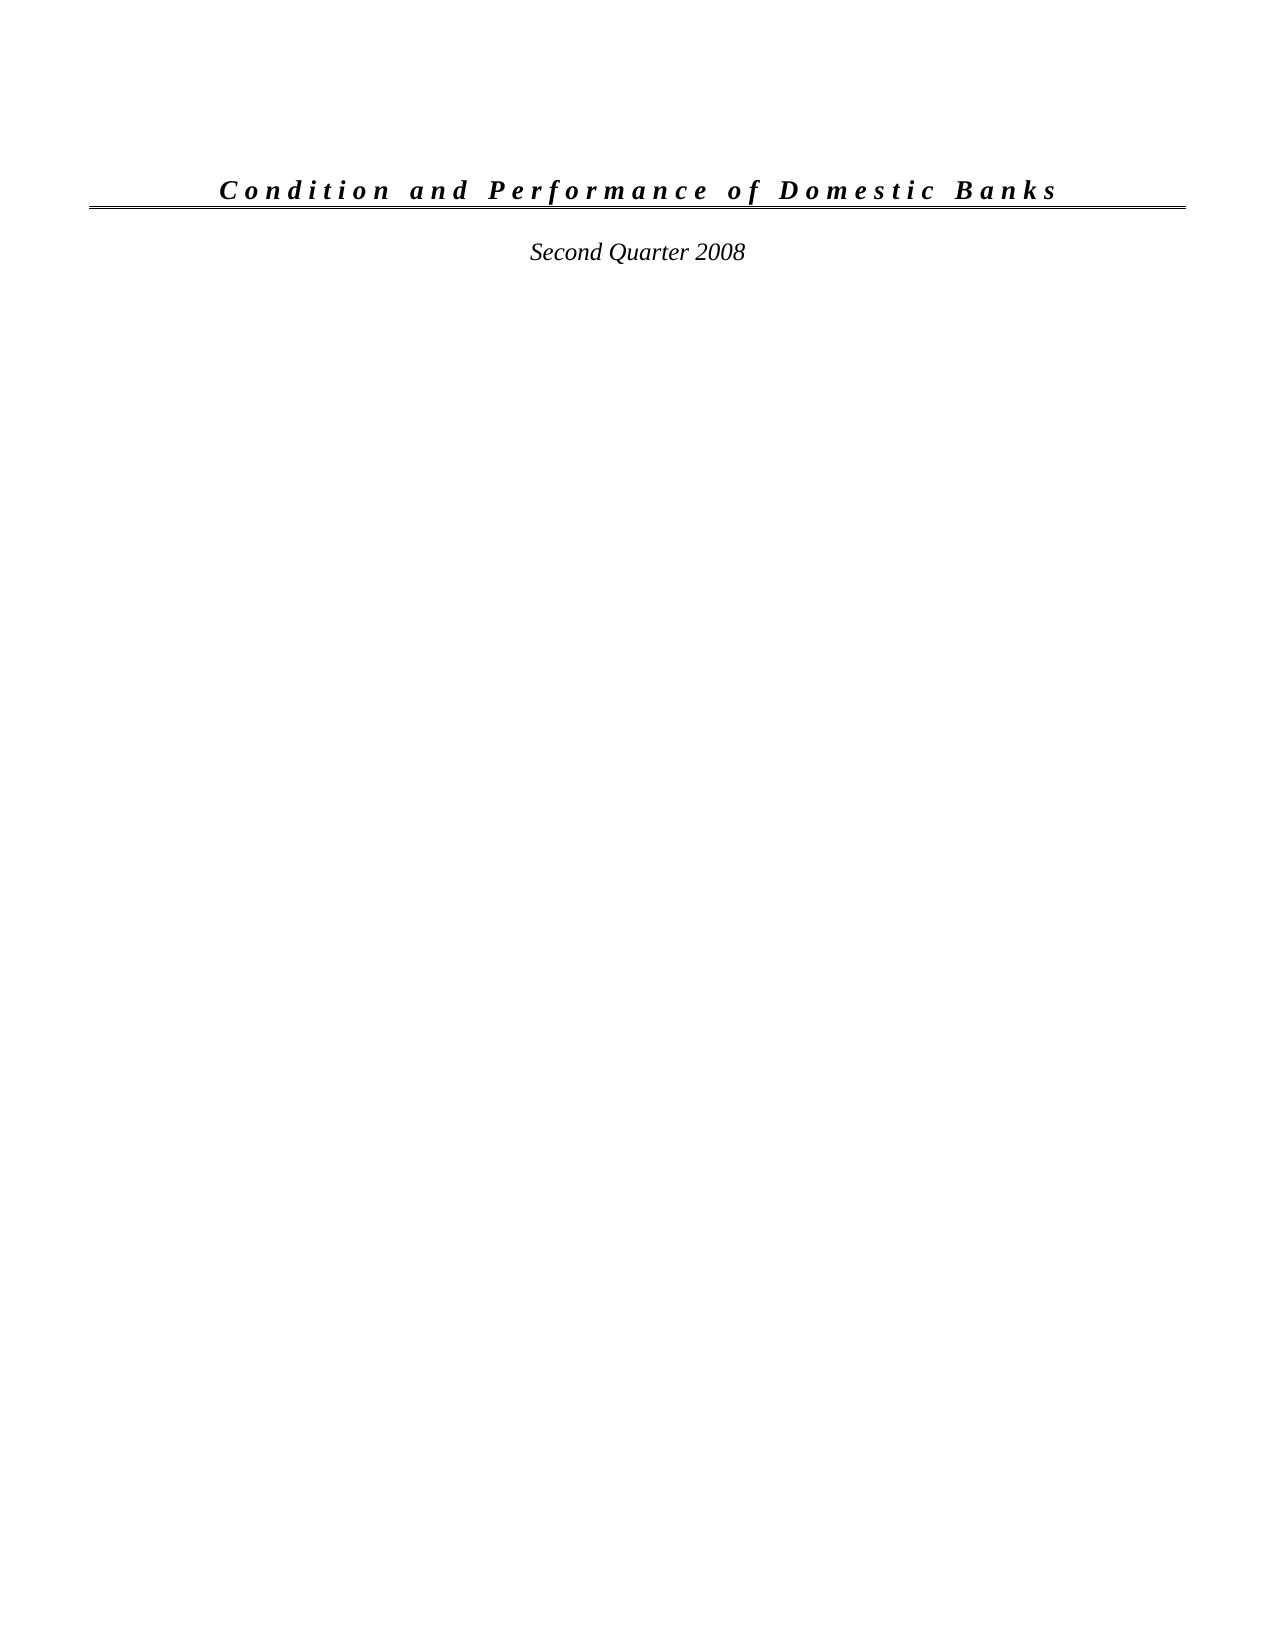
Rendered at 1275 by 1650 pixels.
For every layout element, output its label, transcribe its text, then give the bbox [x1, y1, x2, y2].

subtitle Second Quarter 2008 [89, 234, 1186, 267]
subtitle Condition and Performance of Domestic Banks [89, 173, 1186, 206]
